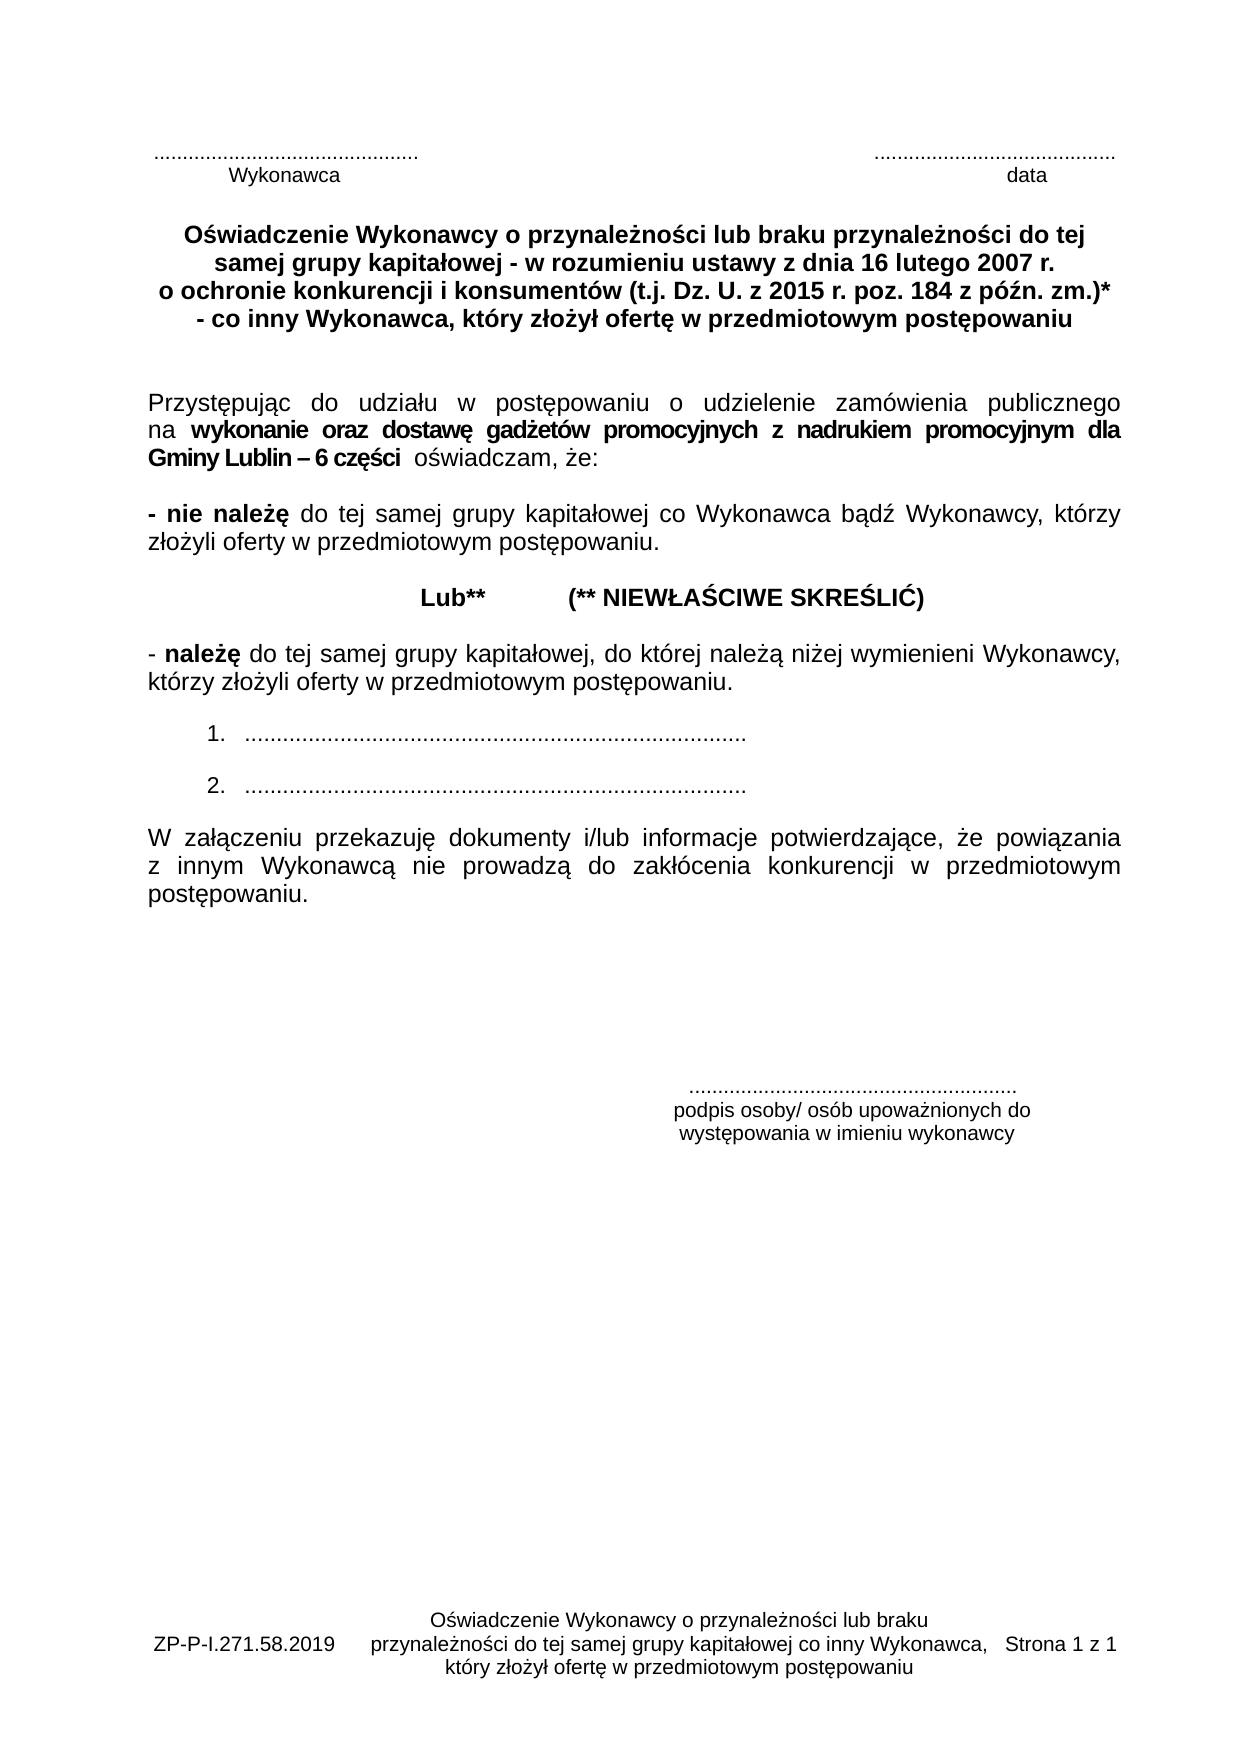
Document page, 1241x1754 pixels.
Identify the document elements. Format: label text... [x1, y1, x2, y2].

text W załączeniu przekazuję dokumenty i/lub informacje potwierdzające, że powiązania z innym Wykonawcą nie prowadzą do zakłócenia konkurencji w przedmiotowym postępowaniu. [148, 824, 1122, 907]
text - nie należę do tej samej grupy kapitałowej co Wykonawca bądź Wykonawcy, którzy złożyli oferty w przedmiotowym postępowaniu. [148, 500, 1122, 556]
list ............................................................................... [207, 721, 1122, 747]
text - co inny Wykonawca, który złożył ofertę w przedmiotowym postępowaniu [148, 305, 1122, 333]
list ............................................................................... [207, 772, 1122, 798]
text podpis osoby/ osób upoważnionych do [148, 1098, 1122, 1121]
text Przystępując do udziału w postępowaniu o udzielenie zamówienia publicznego na wykonanie oraz dostawę gadżetów promocyjnych z nadrukiem promocyjnym dla Gminy Lublin – 6 części oświadczam, że: [148, 388, 1122, 472]
text Oświadczenie Wykonawcy o przynależności lub braku przynależności do tej samej grupy kapitałowej - w rozumieniu ustawy z dnia 16 lutego 2007 r. o ochronie konkurencji i konsumentów (t.j. Dz. U. z 2015 r. poz. 184 z późn. zm.)* [148, 221, 1122, 305]
text występowania w imieniu wykonawcy [148, 1121, 1122, 1144]
text ......................................................... [148, 1075, 1122, 1098]
list Lub** (** NIEWŁAŚCIWE SKREŚLIĆ) [185, 584, 1122, 612]
text - należę do tej samej grupy kapitałowej, do której należą niżej wymienieni Wykonawcy, którzy złożyli oferty w przedmiotowym postępowaniu. [148, 640, 1122, 696]
table_header .............................................. Wykonawca [148, 135, 635, 193]
table_header .......................................... data [635, 135, 1122, 193]
